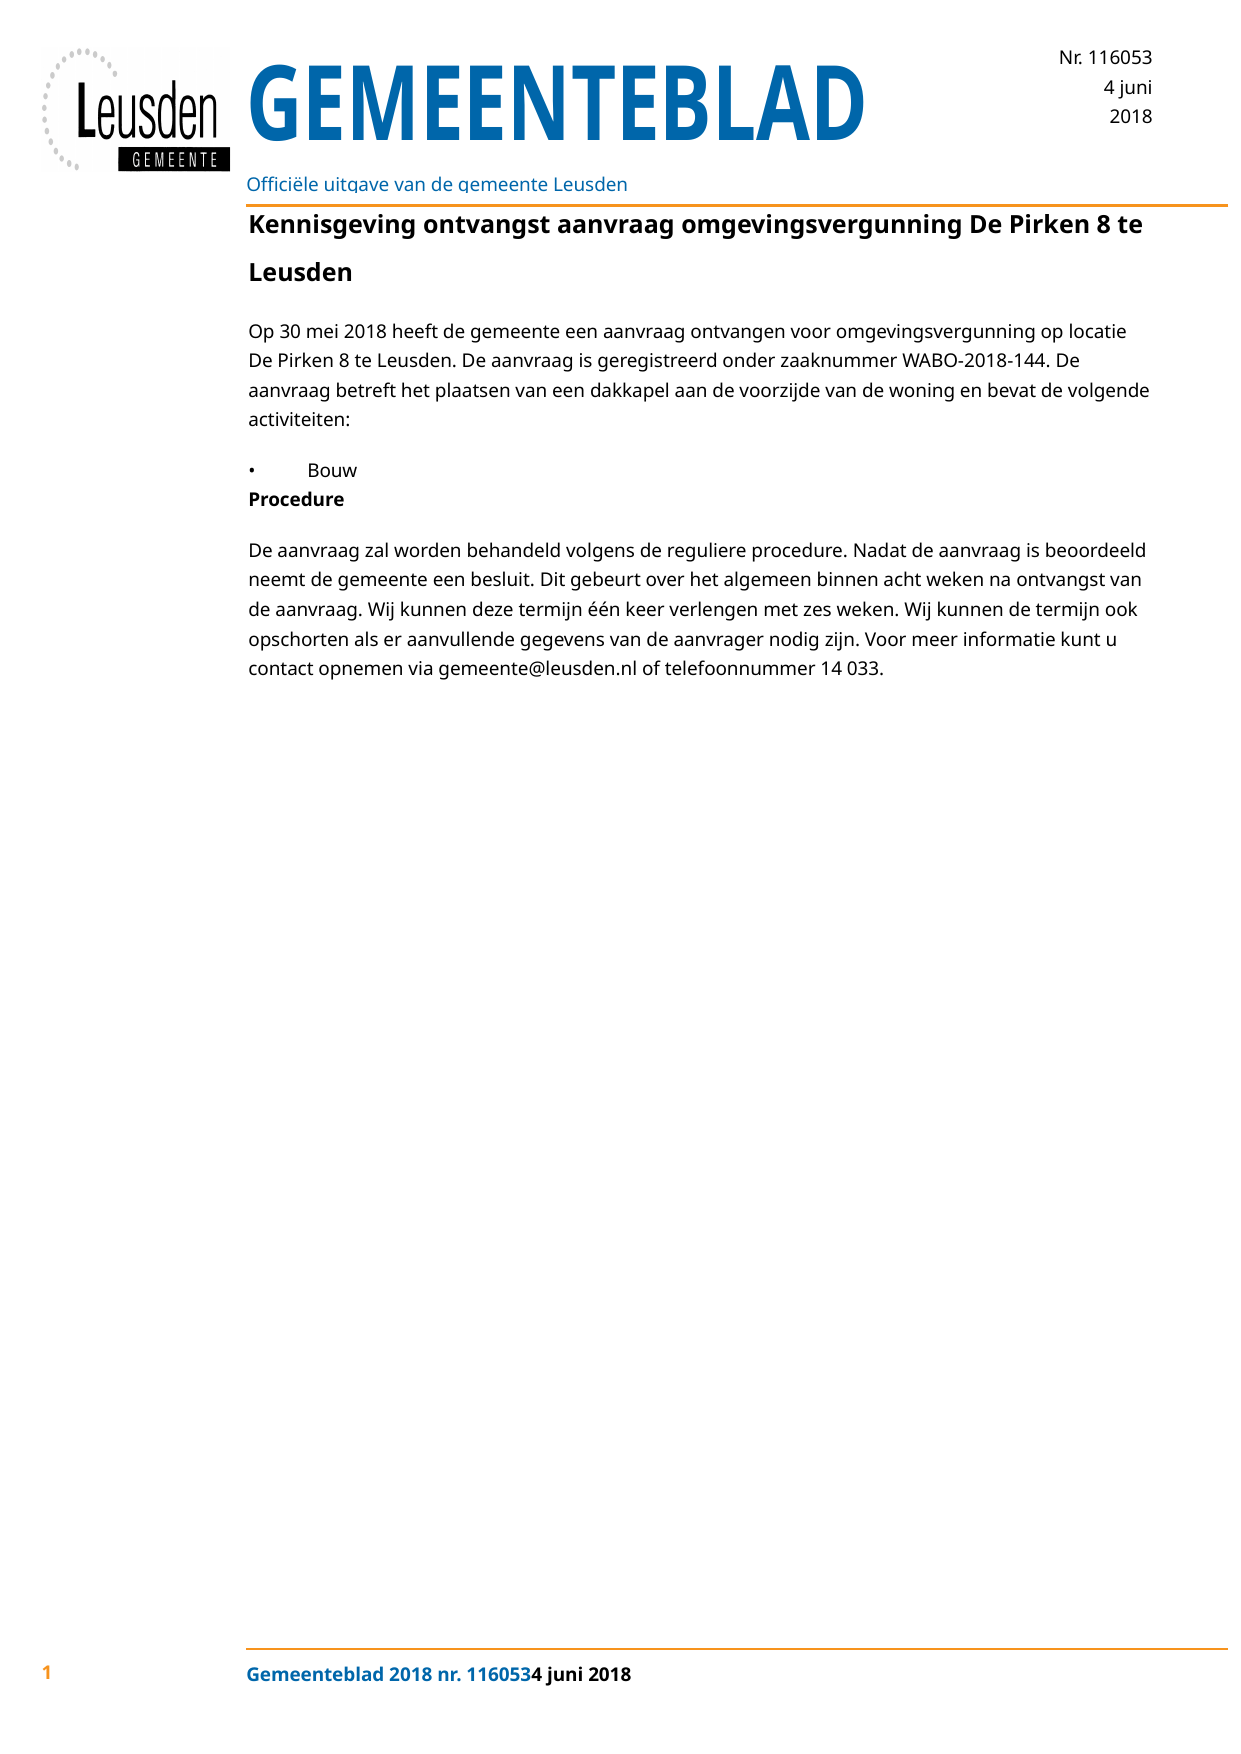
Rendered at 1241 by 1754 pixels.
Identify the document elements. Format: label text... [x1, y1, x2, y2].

text Kennisgeving ontvangst aanvraag omgevingsvergunning De Pirken 8 te Leusden [248, 207, 1152, 288]
text Op 30 mei 2018 heeft de gemeente een aanvraag ontvangen voor omgevingsvergunning op locatie De Pirken 8 te Leusden. De aanvraag is geregistreerd onder zaaknummer WABO-2018-144. De aanvraag betreft het plaatsen van een dakkapel aan de voorzijde van de woning en bevat de volgende activiteiten: [248, 318, 1152, 432]
text Procedure [248, 487, 1152, 512]
list Bouw [248, 457, 1152, 483]
text De aanvraag zal worden behandeld volgens de reguliere procedure. Nadat de aanvraag is beoordeeld neemt de gemeente een besluit. Dit gebeurt over het algemeen binnen acht weken na ontvangst van de aanvraag. Wij kunnen deze termijn één keer verlengen met zes weken. Wij kunnen de termijn ook opschorten als er aanvullende gegevens van de aanvrager nodig zijn. Voor meer informatie kunt u contact opnemen via gemeente@leusden.nl of telefoonnummer 14 033. [248, 537, 1152, 681]
picture [41, 47, 231, 172]
